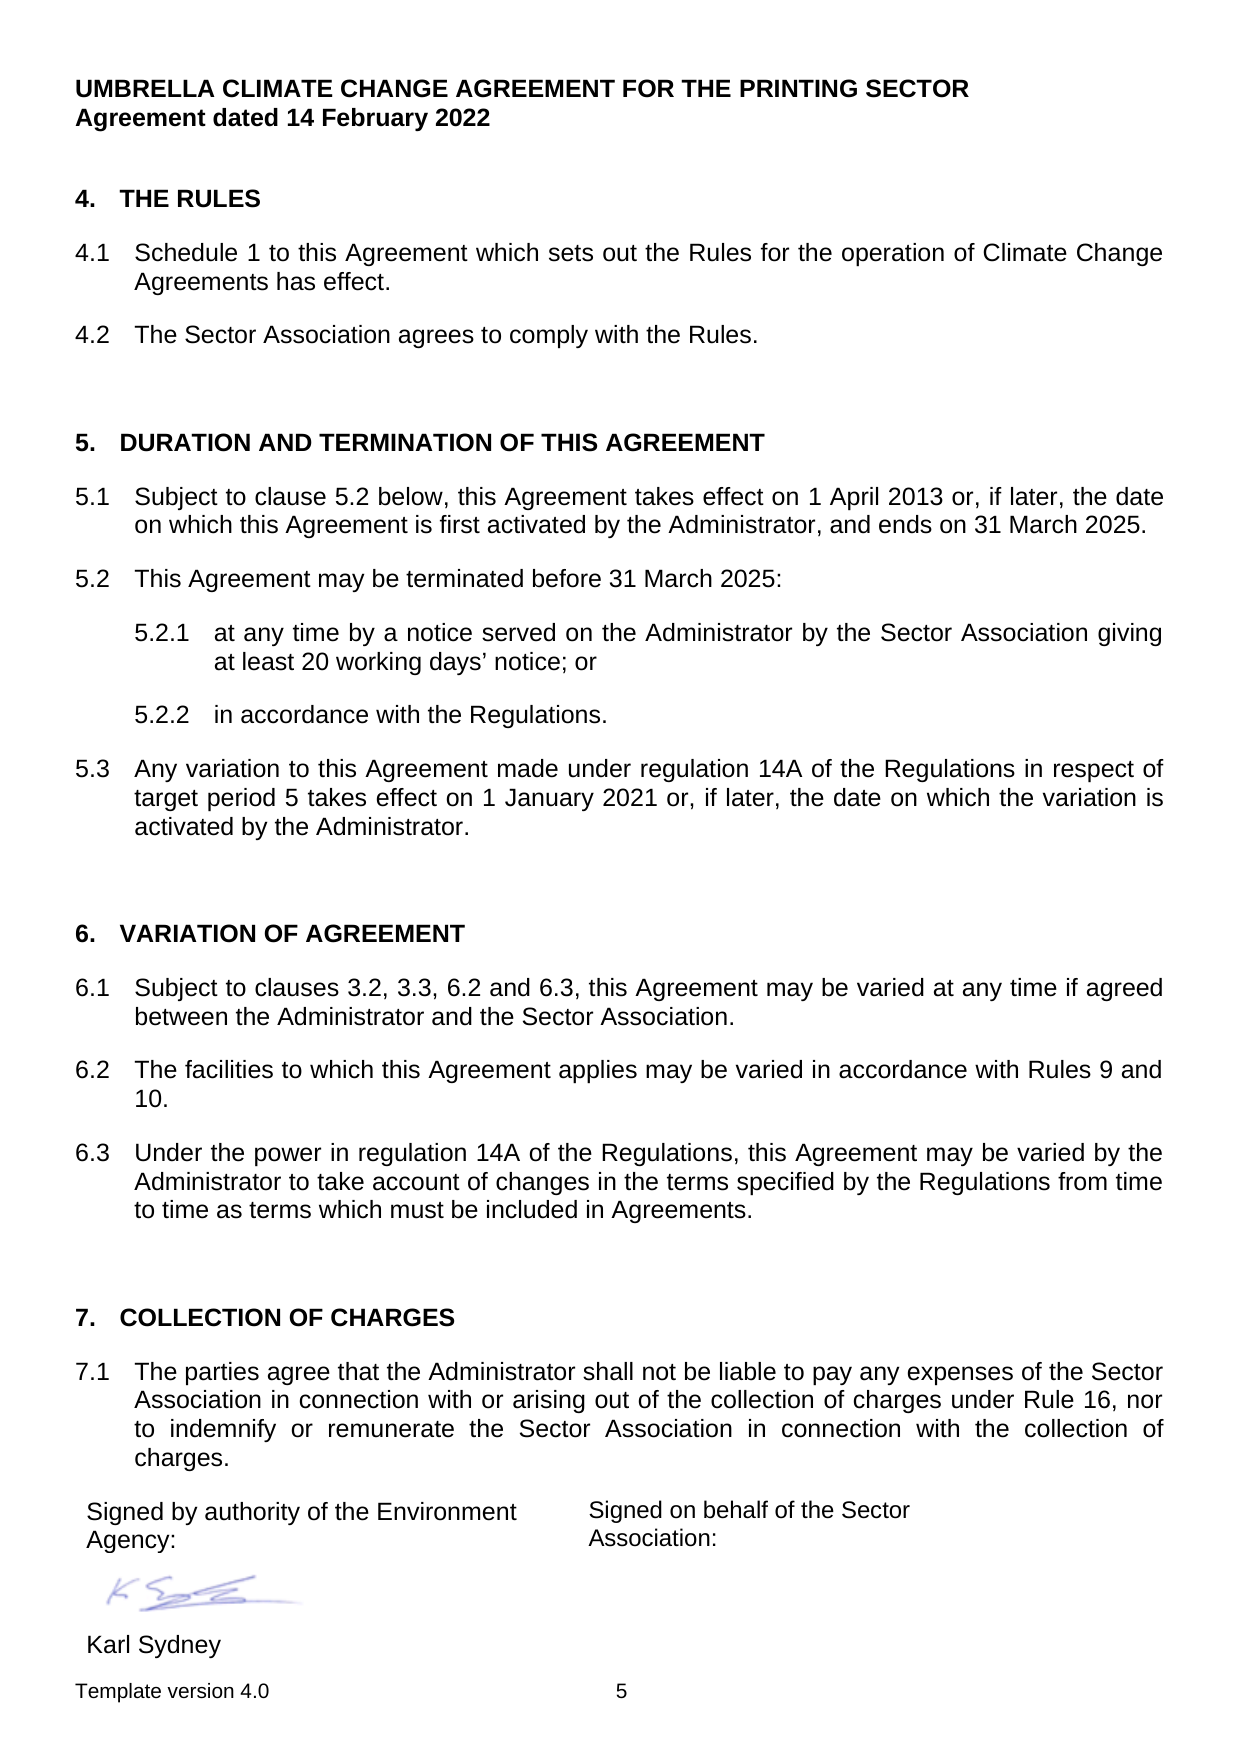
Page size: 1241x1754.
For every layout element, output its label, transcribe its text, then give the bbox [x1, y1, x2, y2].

list at any time by a notice served on the Administrator by the Sector Association giving at least 20 working days’ notice; or [134, 618, 1165, 675]
list in accordance with the Regulations. [134, 700, 1165, 729]
list VARIATION OF AGREEMENT [75, 919, 1165, 948]
list COLLECTION OF CHARGES [75, 1303, 1165, 1331]
list This Agreement may be terminated before 31 March 2025: [75, 564, 1165, 593]
list The Sector Association agrees to comply with the Rules. [75, 320, 1165, 349]
table_cell [577, 1554, 1029, 1659]
list DURATION AND TERMINATION OF THIS AGREEMENT [75, 428, 1165, 456]
table_header Signed by authority of the Environment Agency: [75, 1496, 577, 1554]
list Under the power in regulation 14A of the Regulations, this Agreement may be varied by the Administrator to take account of changes in the terms specified by the Regulations from time to time as terms which must be included in Agreements. [75, 1138, 1165, 1224]
list Subject to clauses 3.2, 3.3, 6.2 and 6.3, this Agreement may be varied at any time if agreed between the Administrator and the Sector Association. [75, 973, 1165, 1030]
table_cell Karl Sydney [75, 1554, 577, 1659]
list The parties agree that the Administrator shall not be liable to pay any expenses of the Sector Association in connection with or arising out of the collection of charges under Rule 16, nor to indemnify or remunerate the Sector Association in connection with the collection of charges. [75, 1356, 1165, 1471]
table_header Signed on behalf of the Sector Association: [577, 1496, 1029, 1554]
list THE RULES [75, 184, 1165, 213]
list Schedule 1 to this Agreement which sets out the Rules for the operation of Climate Change Agreements has effect. [75, 238, 1165, 295]
list Any variation to this Agreement made under regulation 14A of the Regulations in respect of target period 5 takes effect on 1 January 2021 or, if later, the date on which the variation is activated by the Administrator. [75, 754, 1165, 840]
list The facilities to which this Agreement applies may be varied in accordance with Rules 9 and 10. [75, 1055, 1165, 1113]
list Subject to clause 5.2 below, this Agreement takes effect on 1 April 2013 or, if later, the date on which this Agreement is first activated by the Administrator, and ends on 31 March 2025. [75, 481, 1165, 539]
